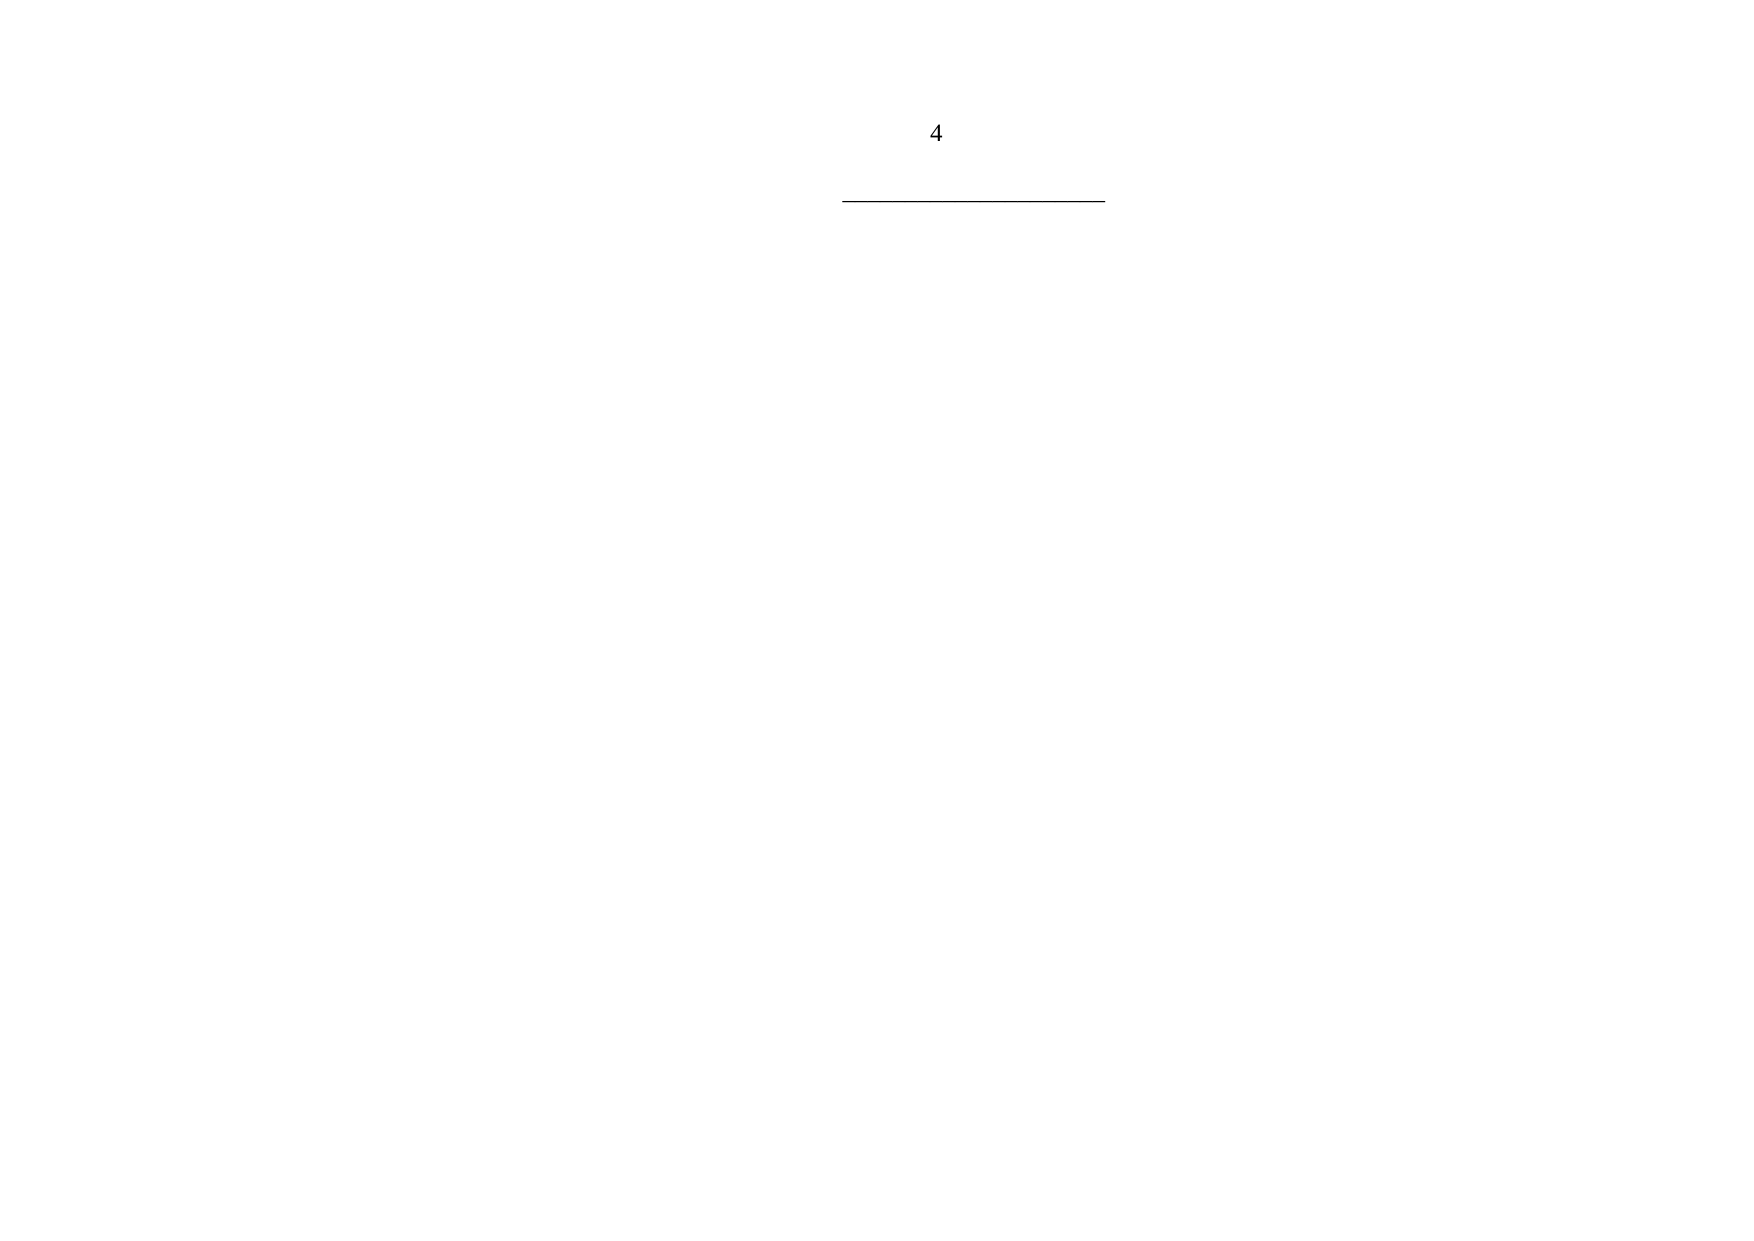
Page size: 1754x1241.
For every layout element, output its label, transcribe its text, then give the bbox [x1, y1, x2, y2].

text _____________________ [177, 176, 1695, 204]
